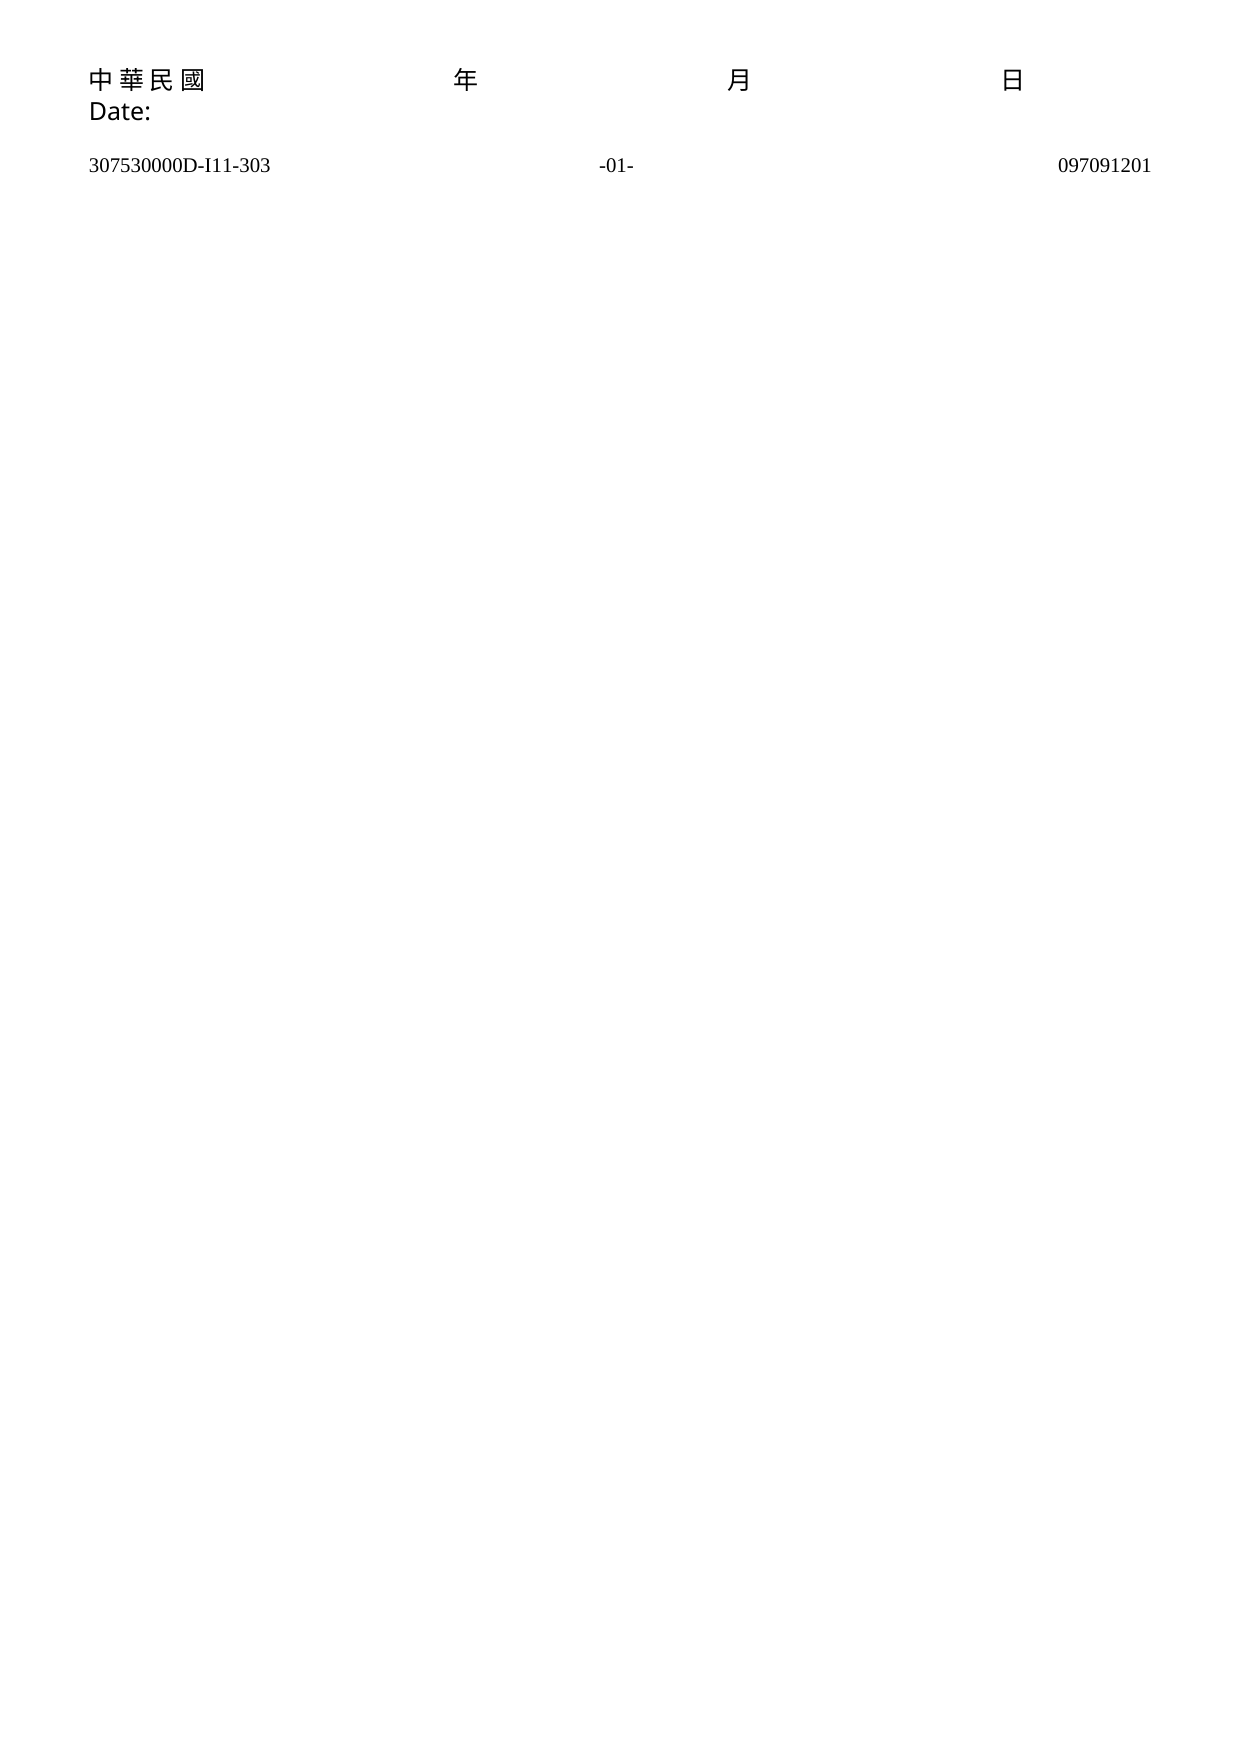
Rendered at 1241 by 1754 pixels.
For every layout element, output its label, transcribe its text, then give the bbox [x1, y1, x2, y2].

table_cell -01- [432, 153, 800, 177]
table_cell 097091201 [800, 153, 1154, 177]
table_cell 中華民國 年 月 日 Date: [86, 59, 1031, 153]
table_cell [1031, 59, 1154, 153]
table_cell 307530000D-I11-303 [86, 153, 432, 177]
